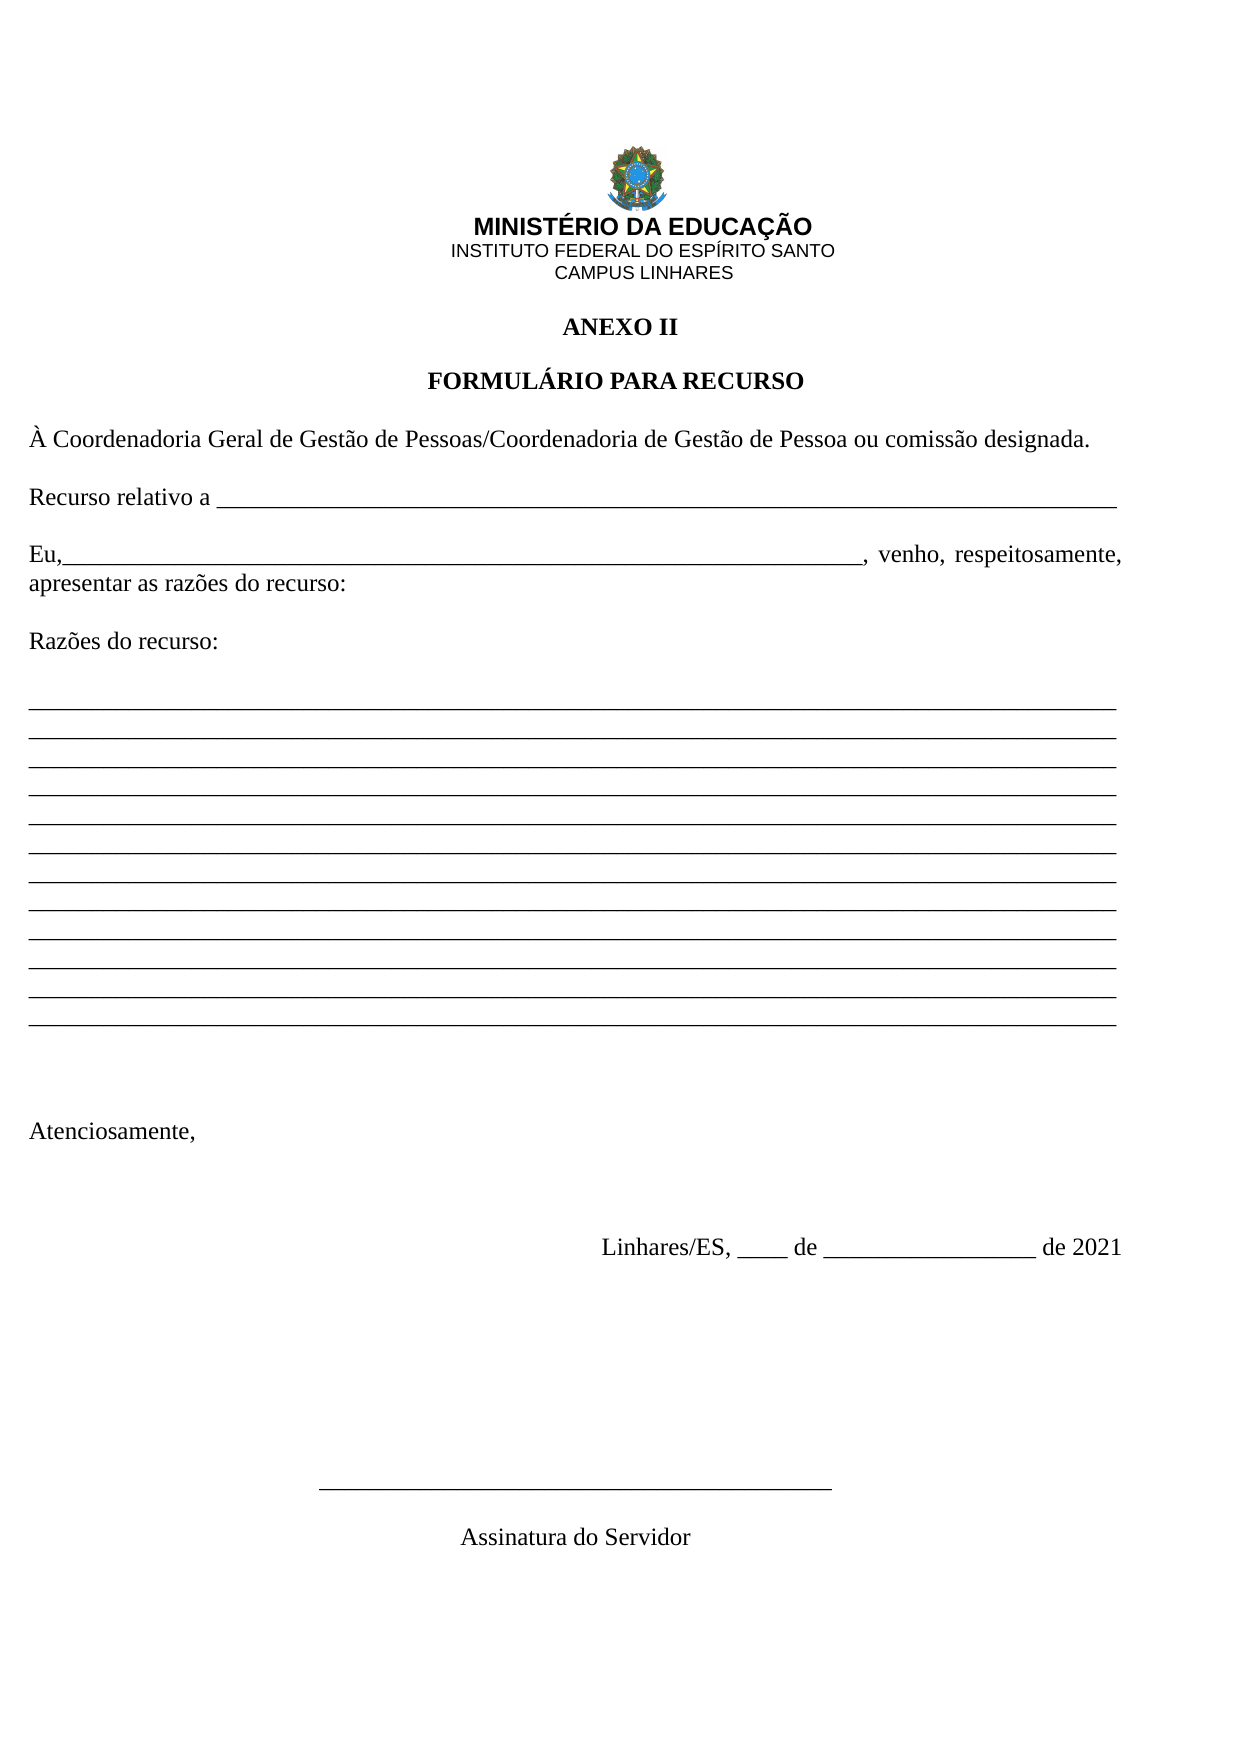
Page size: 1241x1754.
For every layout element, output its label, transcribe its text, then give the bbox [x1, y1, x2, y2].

text _______________________________________________________________________________________ _______________________________________________________________________________________ _______________________________________________________________________________________ _______________________________________________________________________________________ _______________________________________________________________________________________ ______________________________________________________________________________________________________________________________________________________________________________ _______________________________________________________________________________________ _______________________________________________________________________________________ _____________________________________________________________________________________________________________________________________________________________________________________________________________________________________________________________________ [28, 684, 1122, 1029]
text FORMULÁRIO PARA RECURSO [28, 366, 1122, 394]
text Atenciosamente, [28, 1116, 1122, 1145]
text Recurso relativo a ________________________________________________________________________ [28, 482, 1122, 510]
text ANEXO II [118, 312, 1122, 341]
text Eu,________________________________________________________________, venho, respeitosamente, apresentar as razões do recurso: [28, 539, 1122, 597]
text Linhares/ES, ____ de _________________ de 2021 [28, 1232, 1122, 1261]
text À Coordenadoria Geral de Gestão de Pessoas/Coordenadoria de Gestão de Pessoa ou comissão designada. [28, 424, 1122, 452]
text Assinatura do Servidor [28, 1522, 1122, 1550]
text _________________________________________ [28, 1464, 1122, 1492]
text Razões do recurso: [28, 626, 1122, 655]
table_header MINISTÉRIO DA EDUCAÇÃO INSTITUTO FEDERAL DO ESPÍRITO SANTO CAMPUS LINHARES [118, 147, 1123, 283]
